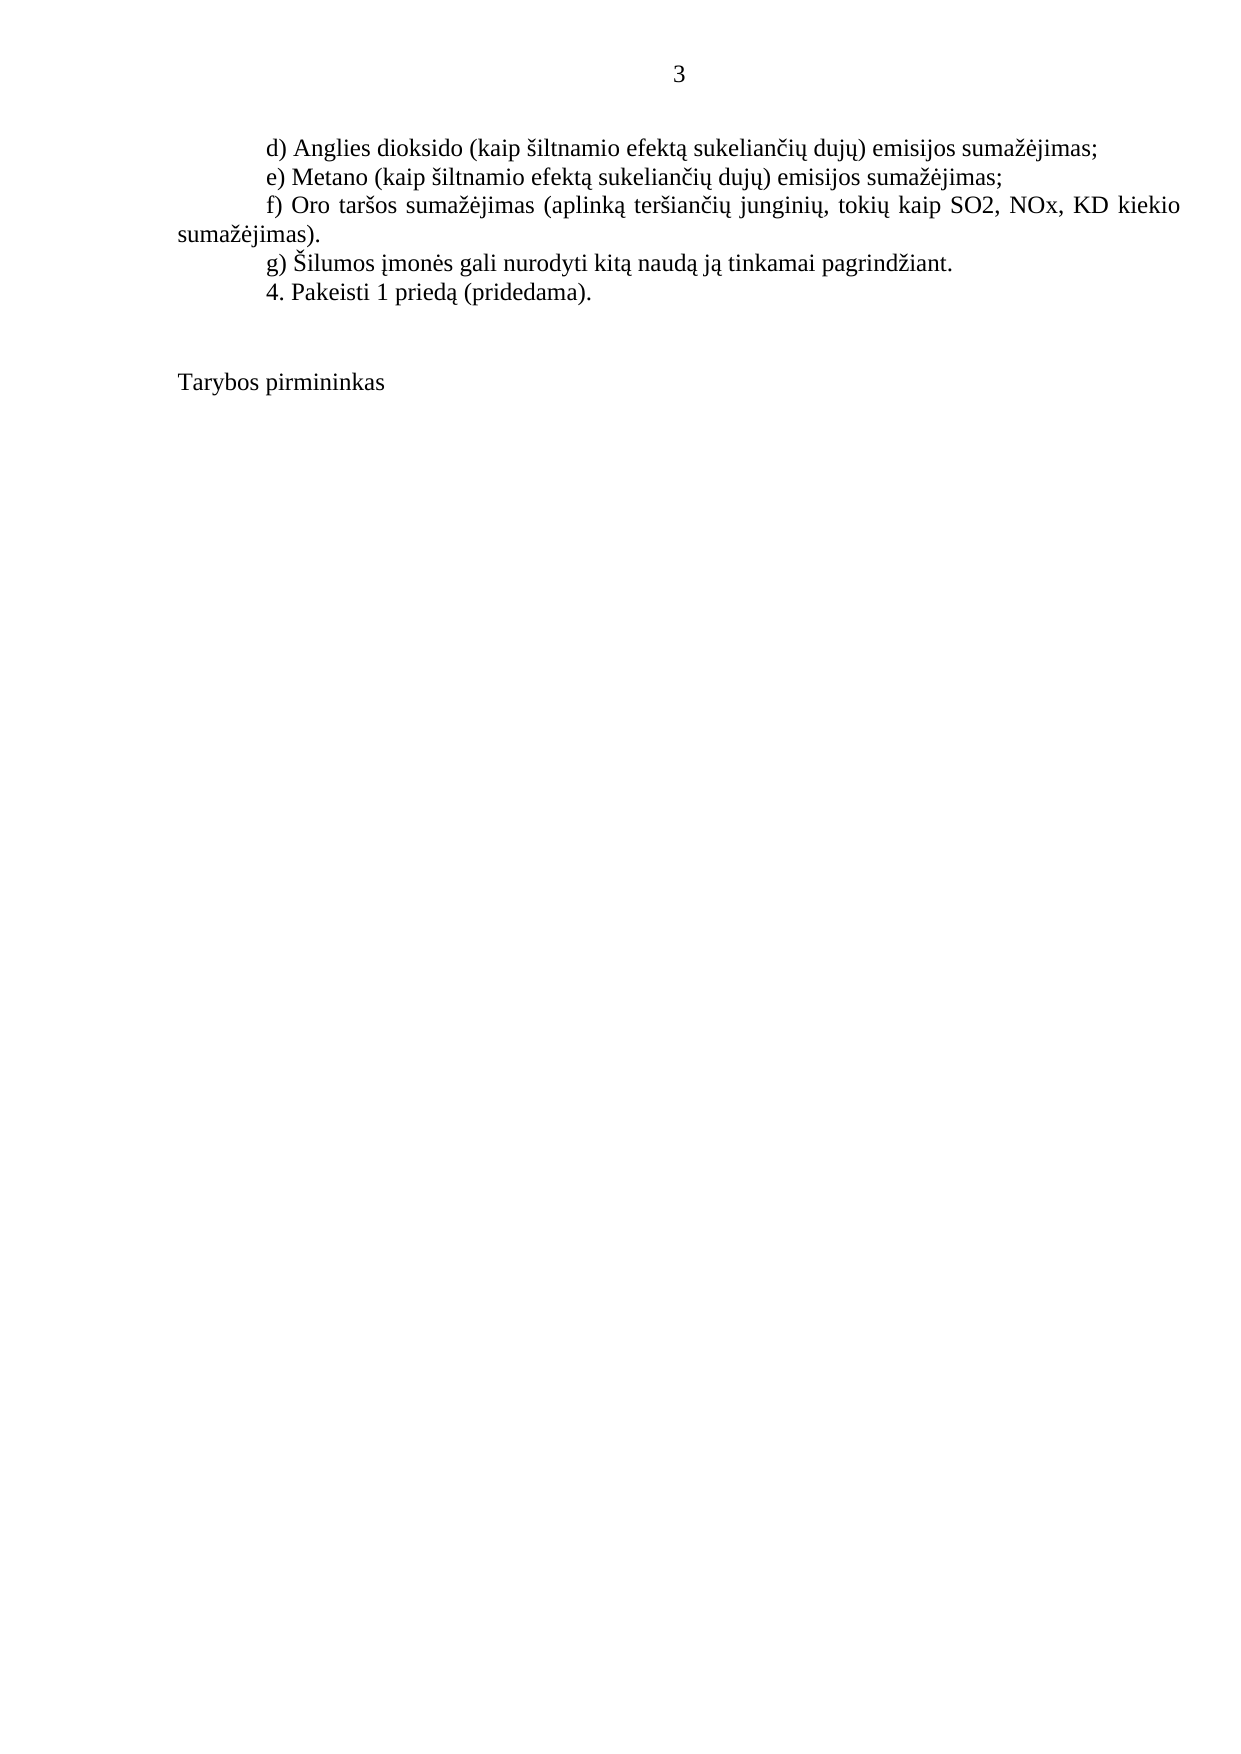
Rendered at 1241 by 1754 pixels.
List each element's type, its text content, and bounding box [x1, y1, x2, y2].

text Tarybos pirmininkas [177, 367, 1181, 396]
text 4. Pakeisti 1 priedą (pridedama). [177, 277, 1181, 305]
text g) Šilumos įmonės gali nurodyti kitą naudą ją tinkamai pagrindžiant. [177, 248, 1181, 277]
text d) Anglies dioksido (kaip šiltnamio efektą sukeliančių dujų) emisijos sumažėjimas; [177, 133, 1181, 162]
text f) Oro taršos sumažėjimas (aplinką teršiančių junginių, tokių kaip SO2, NOx, KD kiekio sumažėjimas). [177, 190, 1181, 248]
text e) Metano (kaip šiltnamio efektą sukeliančių dujų) emisijos sumažėjimas; [177, 162, 1181, 190]
